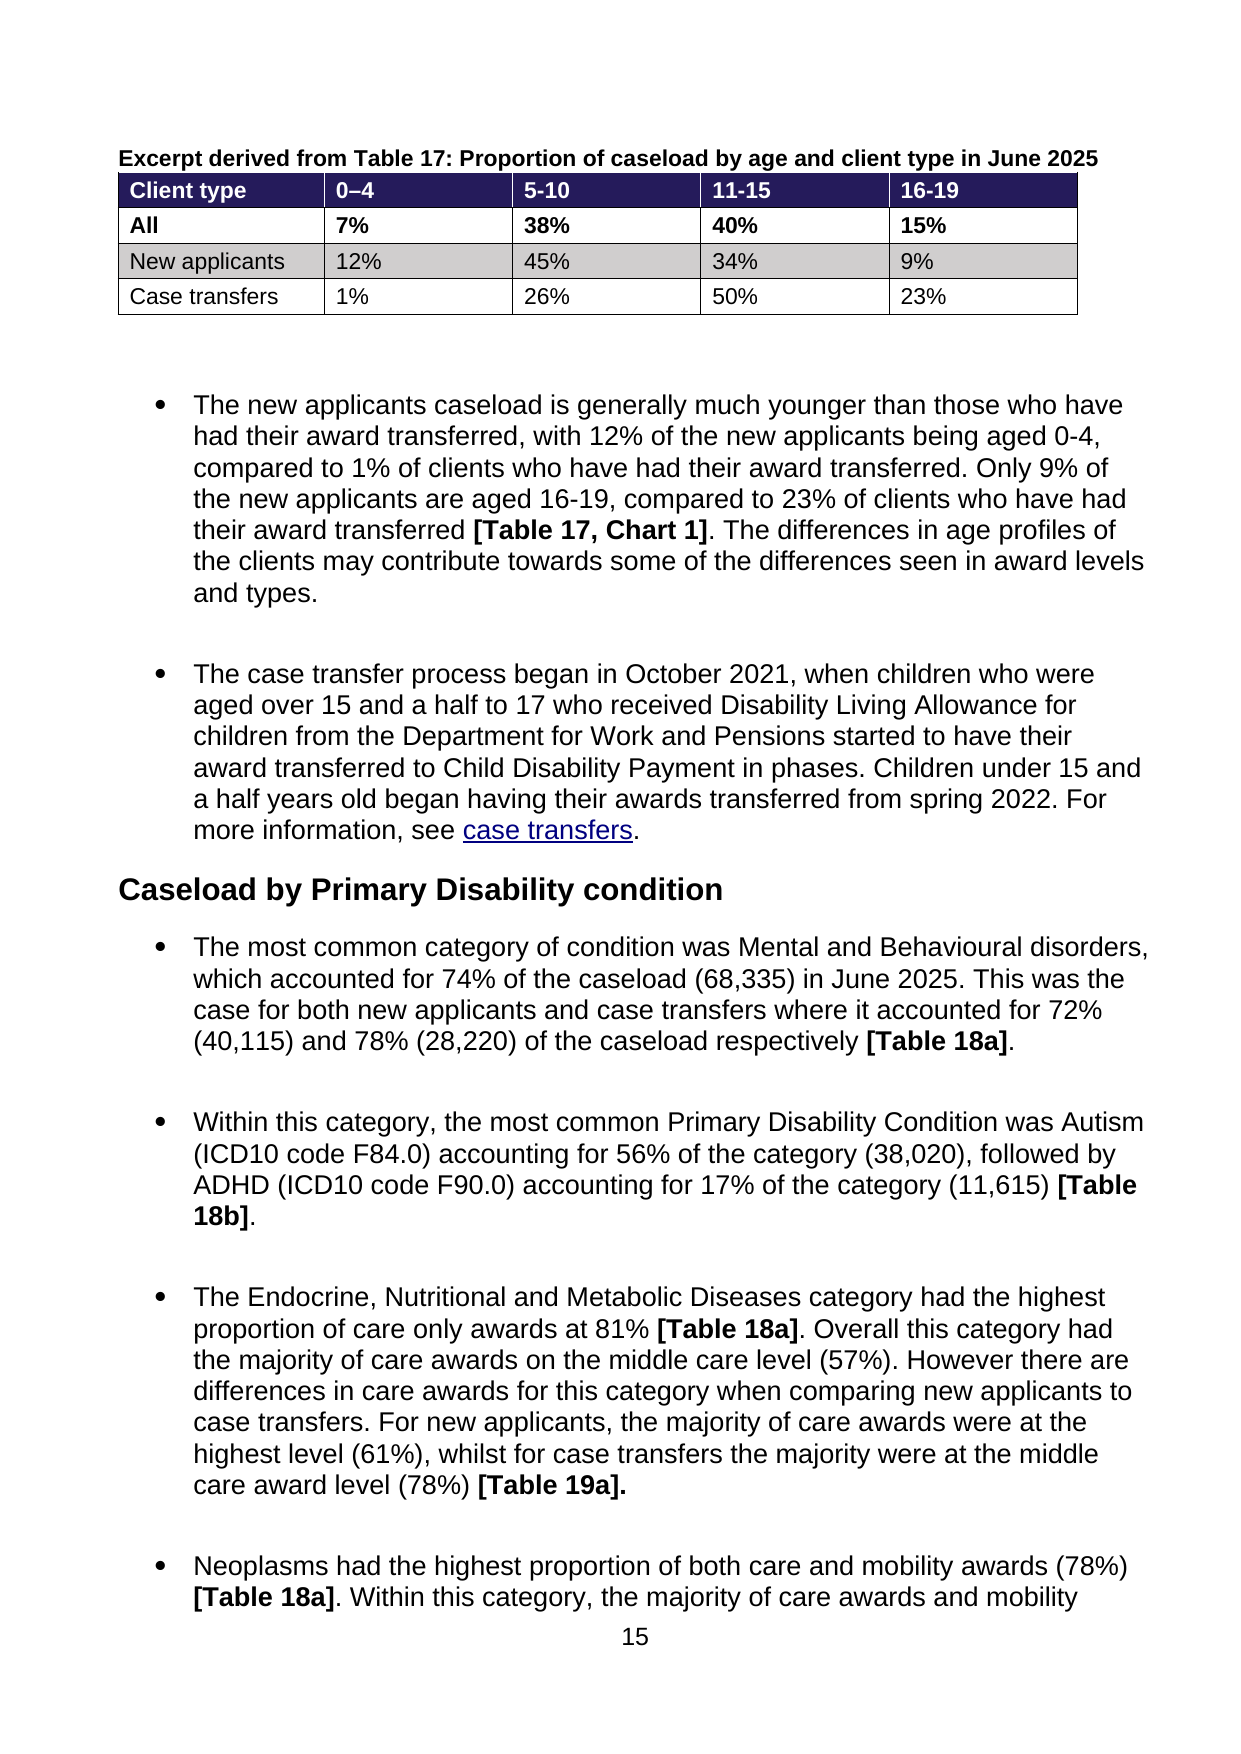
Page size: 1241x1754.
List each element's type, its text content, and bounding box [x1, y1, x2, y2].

list The most common category of condition was Mental and Behavioural disorders, which accounted for 74% of the caseload (68,335) in June 2025. This was the case for both new applicants and case transfers where it accounted for 72% (40,115) and 78% (28,220) of the caseload respectively [Table 18a]. [156, 932, 1152, 1057]
list The case transfer process began in October 2021, when children who were aged over 15 and a half to 17 who received Disability Living Allowance for children from the Department for Work and Pensions started to have their award transferred to Child Disability Payment in phases. Children under 15 and a half years old began having their awards transferred from spring 2022. For more information, see case transfers. [156, 658, 1152, 846]
table_header 5-10 [513, 173, 700, 207]
table_cell 15% [890, 208, 1077, 243]
list The Endocrine, Nutritional and Metabolic Diseases category had the highest proportion of care only awards at 81% [Table 18a]. Overall this category had the majority of care awards on the middle care level (57%). However there are differences in care awards for this category when comparing new applicants to case transfers. For new applicants, the majority of care awards were at the highest level (61%), whilst for case transfers the majority were at the middle care award level (78%) [Table 19a]. [156, 1282, 1152, 1501]
table_cell 12% [325, 244, 512, 278]
table_header 11-15 [701, 173, 889, 207]
table_cell 40% [701, 208, 889, 243]
table_cell 50% [701, 279, 889, 313]
table_cell 45% [513, 244, 700, 278]
table_cell 1% [325, 279, 512, 313]
table_cell Case transfers [119, 279, 324, 313]
table_cell 26% [513, 279, 700, 313]
table_header 16-19 [890, 173, 1077, 207]
list The new applicants caseload is generally much younger than those who have had their award transferred, with 12% of the new applicants being aged 0-4, compared to 1% of clients who have had their award transferred. Only 9% of the new applicants are aged 16-19, compared to 23% of clients who have had their award transferred [Table 17, Chart 1]. The differences in age profiles of the clients may contribute towards some of the differences seen in award levels and types. [156, 389, 1152, 608]
table_cell 38% [513, 208, 700, 243]
table_cell 7% [325, 208, 512, 243]
table_header Client type [119, 173, 324, 207]
text Excerpt derived from Table 17: Proportion of caseload by age and client type in June 2025 [118, 147, 1152, 172]
list Neoplasms had the highest proportion of both care and mobility awards (78%) [Table 18a]. Within this category, the majority of care awards and mobility [156, 1551, 1152, 1613]
subtitle Caseload by Primary Disability condition [118, 871, 1152, 907]
table_cell New applicants [119, 244, 324, 278]
table_cell 23% [890, 279, 1077, 313]
table_header 0–4 [325, 173, 512, 207]
list Within this category, the most common Primary Disability Condition was Autism (ICD10 code F84.0) accounting for 56% of the category (38,020), followed by ADHD (ICD10 code F90.0) accounting for 17% of the category (11,615) [Table 18b]. [156, 1107, 1152, 1232]
table_cell All [119, 208, 324, 243]
table_cell 34% [701, 244, 889, 278]
table_cell 9% [890, 244, 1077, 278]
